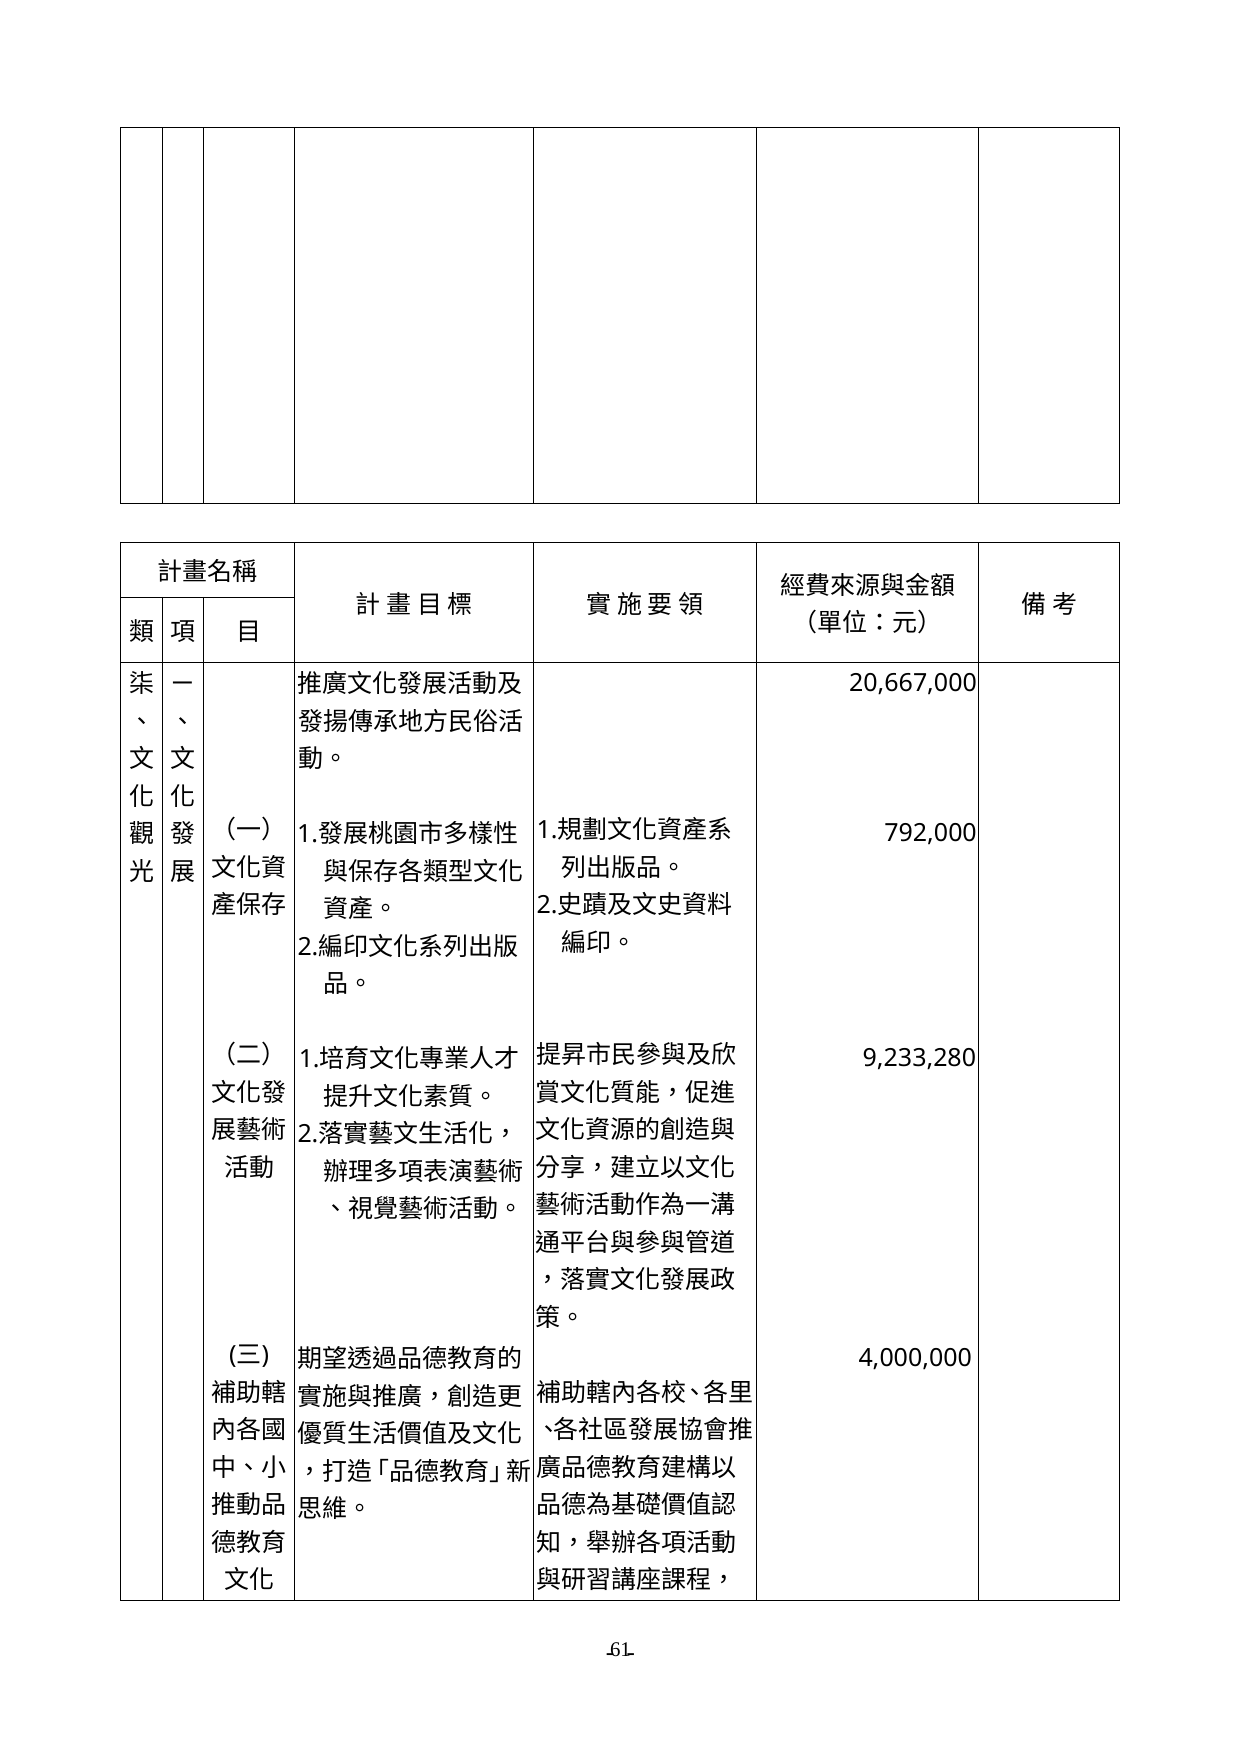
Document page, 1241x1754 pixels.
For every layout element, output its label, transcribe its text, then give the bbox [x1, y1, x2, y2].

table_cell [979, 128, 1119, 503]
table_cell [757, 128, 978, 503]
table_header 計 畫 目 標 [295, 543, 533, 662]
table_cell [121, 128, 162, 503]
table_cell 項 [163, 598, 203, 662]
table_cell （一） 文化資產保存 （二） 文化發展藝術活動 (三) 補助轄內各國中、小推動品德教育文化 [204, 663, 294, 1600]
table_cell [295, 128, 533, 503]
table_cell [979, 663, 1119, 1600]
table_cell 20,667,000 792,000 9,233,280 4,000,000 [757, 663, 978, 1600]
table_cell [163, 128, 203, 503]
table_cell 1.規劃文化資產系列出版品。 2.史蹟及文史資料編印。 提昇市民參與及欣賞文化質能，促進文化資源的創造與分享，建立以文化藝術活動作為一溝通平台與參與管道，落實文化發展政策。 補助轄內各校、各里、各社區發展協會推廣品德教育建構以品德為基礎價值認知，舉辦各項活動與研習講座課程， [534, 663, 756, 1600]
table_cell 目 [204, 598, 294, 662]
table_header 經費來源與金額 （單位：元） [757, 543, 978, 662]
table_cell 類 [121, 598, 162, 662]
table_cell 推廣文化發展活動及發揚傳承地方民俗活動。 1.發展桃園市多樣性與保存各類型文化資產。 2.編印文化系列出版品。 1.培育文化專業人才提升文化素質。 2.落實藝文生活化，辦理多項表演藝術、視覺藝術活動。 期望透過品德教育的實施與推廣，創造更優質生活價值及文化，打造「品德教育」新思維。 [295, 663, 533, 1600]
table_cell 柒 、 文化觀光 [121, 663, 162, 1600]
table_header 備 考 [979, 543, 1119, 662]
table_header 計畫名稱 [121, 543, 294, 597]
table_header 實 施 要 領 [534, 543, 756, 662]
table_cell [534, 128, 756, 503]
table_cell [204, 128, 294, 503]
table_cell ㄧ、文化發展 [163, 663, 203, 1600]
